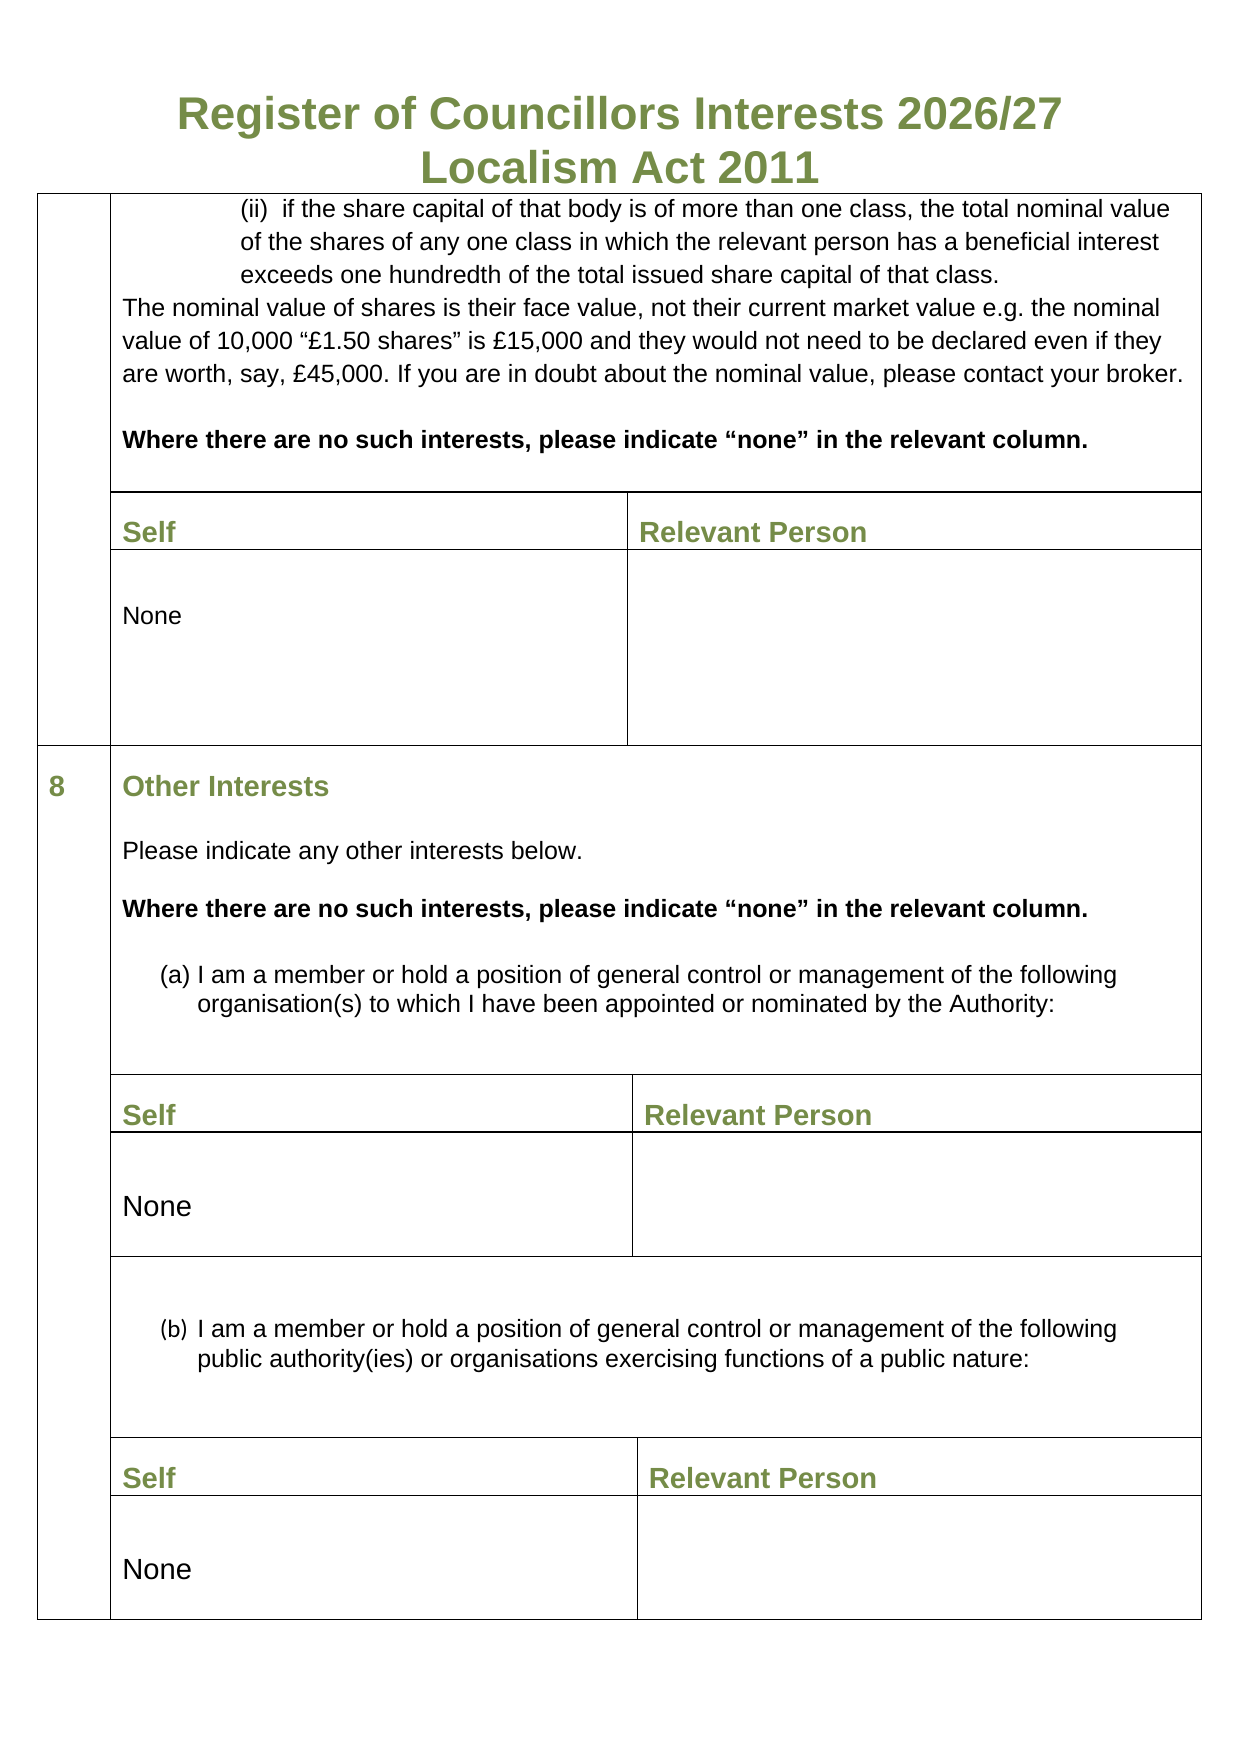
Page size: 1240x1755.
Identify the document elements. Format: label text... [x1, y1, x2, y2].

table_cell [38, 194, 110, 745]
table_cell I am a member or hold a position of general control or management of the following public authority(ies) or organisations exercising functions of a public nature: [111, 1257, 1201, 1437]
table_cell 8 [38, 746, 110, 1619]
table_cell Self [111, 1438, 637, 1494]
table_cell Other Interests Please indicate any other interests below. Where there are no such interests, please indicate “none” in the relevant column. I am a member or hold a position of general control or management of the following organisation(s) to which I have been appointed or nominated by the Authority: [111, 746, 1201, 1074]
table_cell Relevant Person [638, 1438, 1201, 1494]
table_cell Self [111, 1075, 632, 1131]
table_cell (ii) if the share capital of that body is of more than one class, the total nominal value of the shares of any one class in which the relevant person has a beneficial interest exceeds one hundredth of the total issued share capital of that class. The nominal value of shares is their face value, not their current market value e.g. the nominal value of 10,000 “£1.50 shares” is £15,000 and they would not need to be declared even if they are worth, say, £45,000. If you are in doubt about the nominal value, please contact your broker. Where there are no such interests, please indicate “none” in the relevant column. [111, 194, 1201, 491]
table_cell None [111, 1133, 632, 1256]
table_cell Self [111, 493, 627, 549]
table_cell None [111, 1496, 637, 1619]
table_cell Relevant Person [633, 1075, 1201, 1131]
table_cell [638, 1496, 1201, 1619]
table_cell [628, 550, 1201, 745]
table_cell Relevant Person [628, 493, 1201, 549]
table_cell [633, 1133, 1201, 1256]
table_cell None [111, 550, 627, 745]
